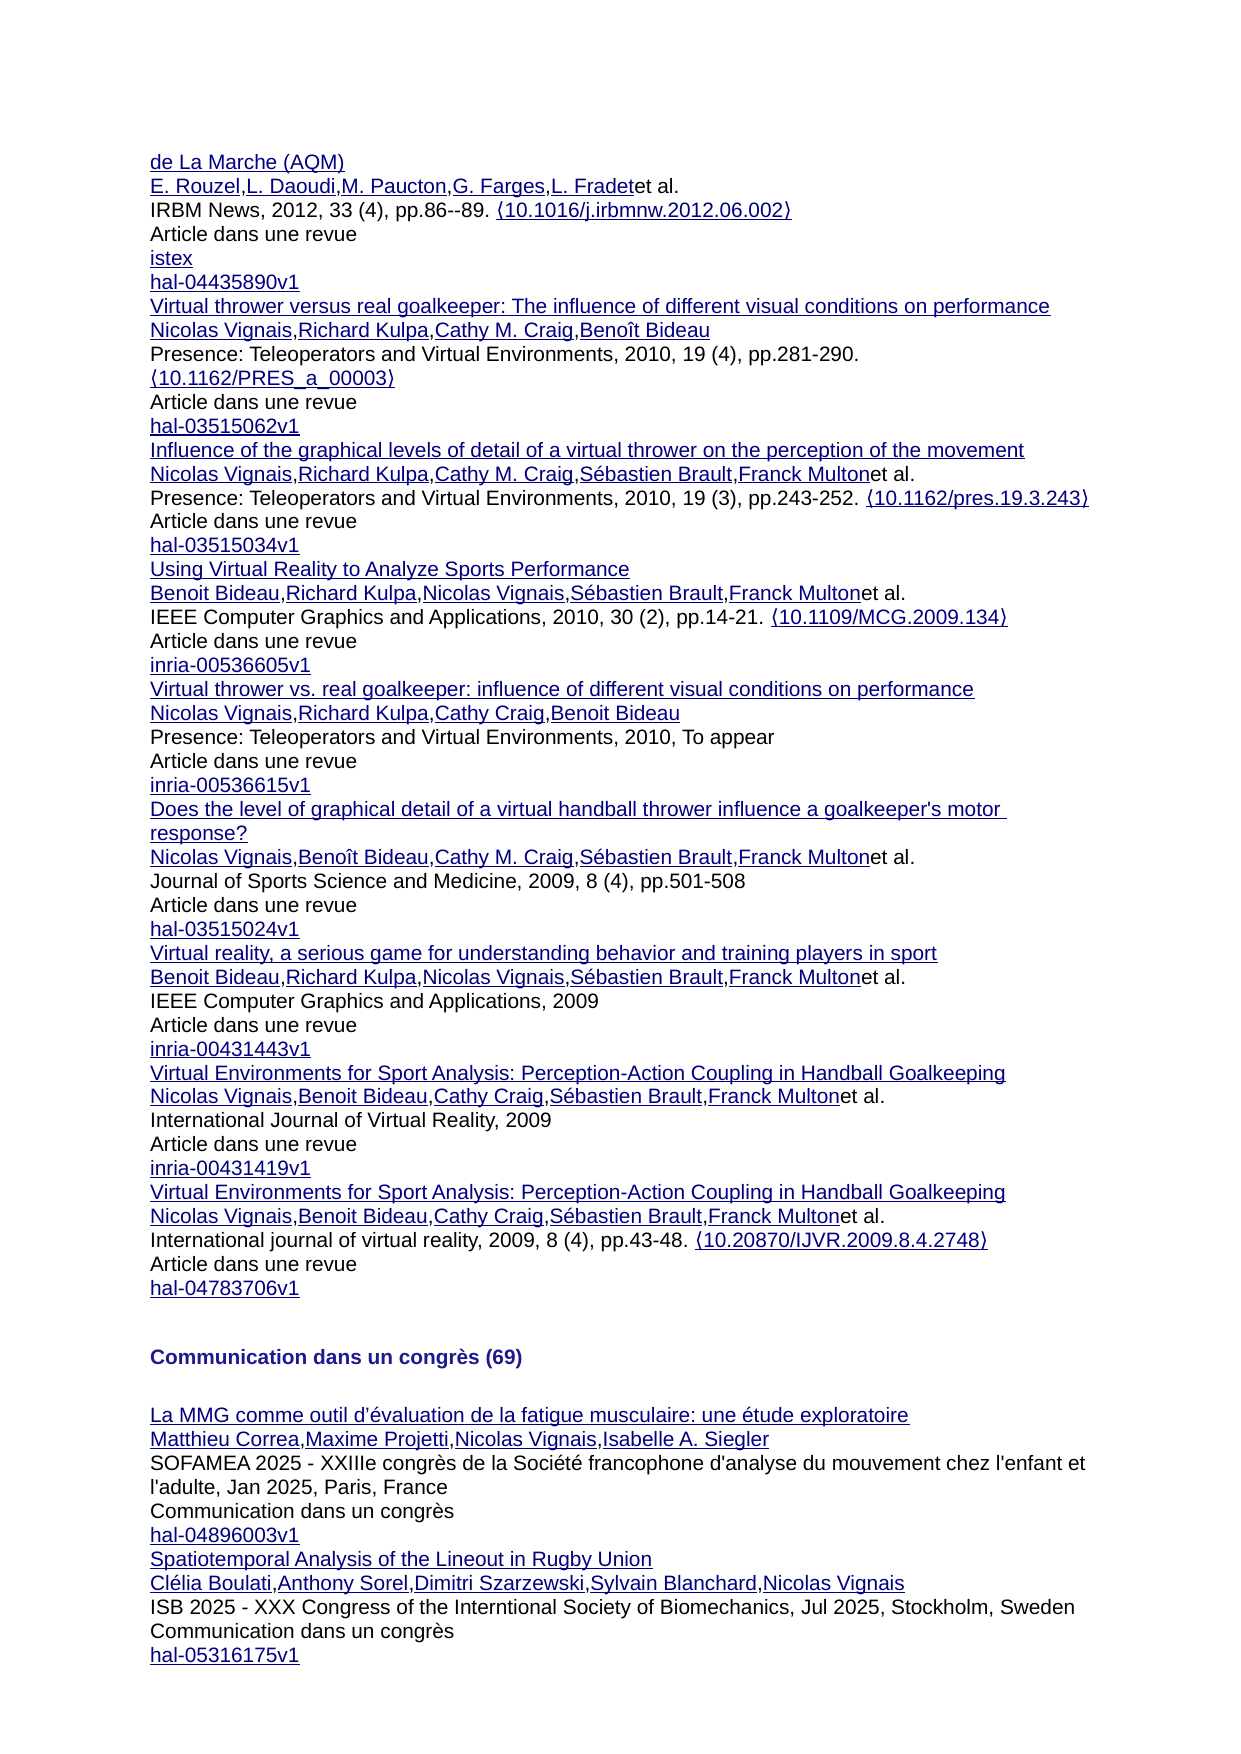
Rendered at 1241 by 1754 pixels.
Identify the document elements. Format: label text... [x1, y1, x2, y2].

table_cell Virtual reality, a serious game for understanding behavior and training players in sport Benoit Bideau,Richard Kulpa,Nicolas Vignais,Sébastien Brault,Franck Multonet al. IEEE Computer Graphics and Applications, 2009 Article dans une revue inria-00431443v1 [150, 941, 1090, 1060]
table_cell Influence of the graphical levels of detail of a virtual thrower on the perception of the movement Nicolas Vignais,Richard Kulpa,Cathy M. Craig,Sébastien Brault,Franck Multonet al. Presence: Teleoperators and Virtual Environments, 2010, 19 (3), pp.243-252. ⟨10.1162/pres.19.3.243⟩ Article dans une revue hal-03515034v1 [150, 438, 1090, 557]
table_cell Virtual thrower vs. real goalkeeper: influence of different visual conditions on performance Nicolas Vignais,Richard Kulpa,Cathy Craig,Benoit Bideau Presence: Teleoperators and Virtual Environments, 2010, To appear Article dans une revue inria-00536615v1 [150, 677, 1090, 797]
table_header La MMG comme outil d’évaluation de la fatigue musculaire: une étude exploratoire Matthieu Correa,Maxime Projetti,Nicolas Vignais,Isabelle A. Siegler SOFAMEA 2025 - XXIIIe congrès de la Société francophone d'analyse du mouvement chez l'enfant et l'adulte, Jan 2025, Paris, France Communication dans un congrès hal-04896003v1 [150, 1403, 1090, 1547]
table_cell Using Virtual Reality to Analyze Sports Performance Benoit Bideau,Richard Kulpa,Nicolas Vignais,Sébastien Brault,Franck Multonet al. IEEE Computer Graphics and Applications, 2010, 30 (2), pp.14-21. ⟨10.1109/MCG.2009.134⟩ Article dans une revue inria-00536605v1 [150, 557, 1090, 677]
table_cell Does the level of graphical detail of a virtual handball thrower influence a goalkeeper's motor response? Nicolas Vignais,Benoît Bideau,Cathy M. Craig,Sébastien Brault,Franck Multonet al. Journal of Sports Science and Medicine, 2009, 8 (4), pp.501-508 Article dans une revue hal-03515024v1 [150, 797, 1090, 941]
table_cell de La Marche (AQM) E. Rouzel,L. Daoudi,M. Paucton,G. Farges,L. Fradetet al. IRBM News, 2012, 33 (4), pp.86--89. ⟨10.1016/j.irbmnw.2012.06.002⟩ Article dans une revue istex hal-04435890v1 [150, 150, 1090, 294]
table_cell Virtual Environments for Sport Analysis: Perception-Action Coupling in Handball Goalkeeping Nicolas Vignais,Benoit Bideau,Cathy Craig,Sébastien Brault,Franck Multonet al. International journal of virtual reality, 2009, 8 (4), pp.43-48. ⟨10.20870/IJVR.2009.8.4.2748⟩ Article dans une revue hal-04783706v1 [150, 1180, 1090, 1300]
table_cell Spatiotemporal Analysis of the Lineout in Rugby Union Clélia Boulati,Anthony Sorel,Dimitri Szarzewski,Sylvain Blanchard,Nicolas Vignais ISB 2025 - XXX Congress of the Interntional Society of Biomechanics, Jul 2025, Stockholm, Sweden Communication dans un congrès hal-05316175v1 [150, 1547, 1090, 1667]
subtitle Communication dans un congrès (69) [150, 1345, 1090, 1369]
table_cell Virtual thrower versus real goalkeeper: The influence of different visual conditions on performance Nicolas Vignais,Richard Kulpa,Cathy M. Craig,Benoît Bideau Presence: Teleoperators and Virtual Environments, 2010, 19 (4), pp.281-290. ⟨10.1162/PRES_a_00003⟩ Article dans une revue hal-03515062v1 [150, 294, 1090, 437]
table_cell Virtual Environments for Sport Analysis: Perception-Action Coupling in Handball Goalkeeping Nicolas Vignais,Benoit Bideau,Cathy Craig,Sébastien Brault,Franck Multonet al. International Journal of Virtual Reality, 2009 Article dans une revue inria-00431419v1 [150, 1060, 1090, 1180]
